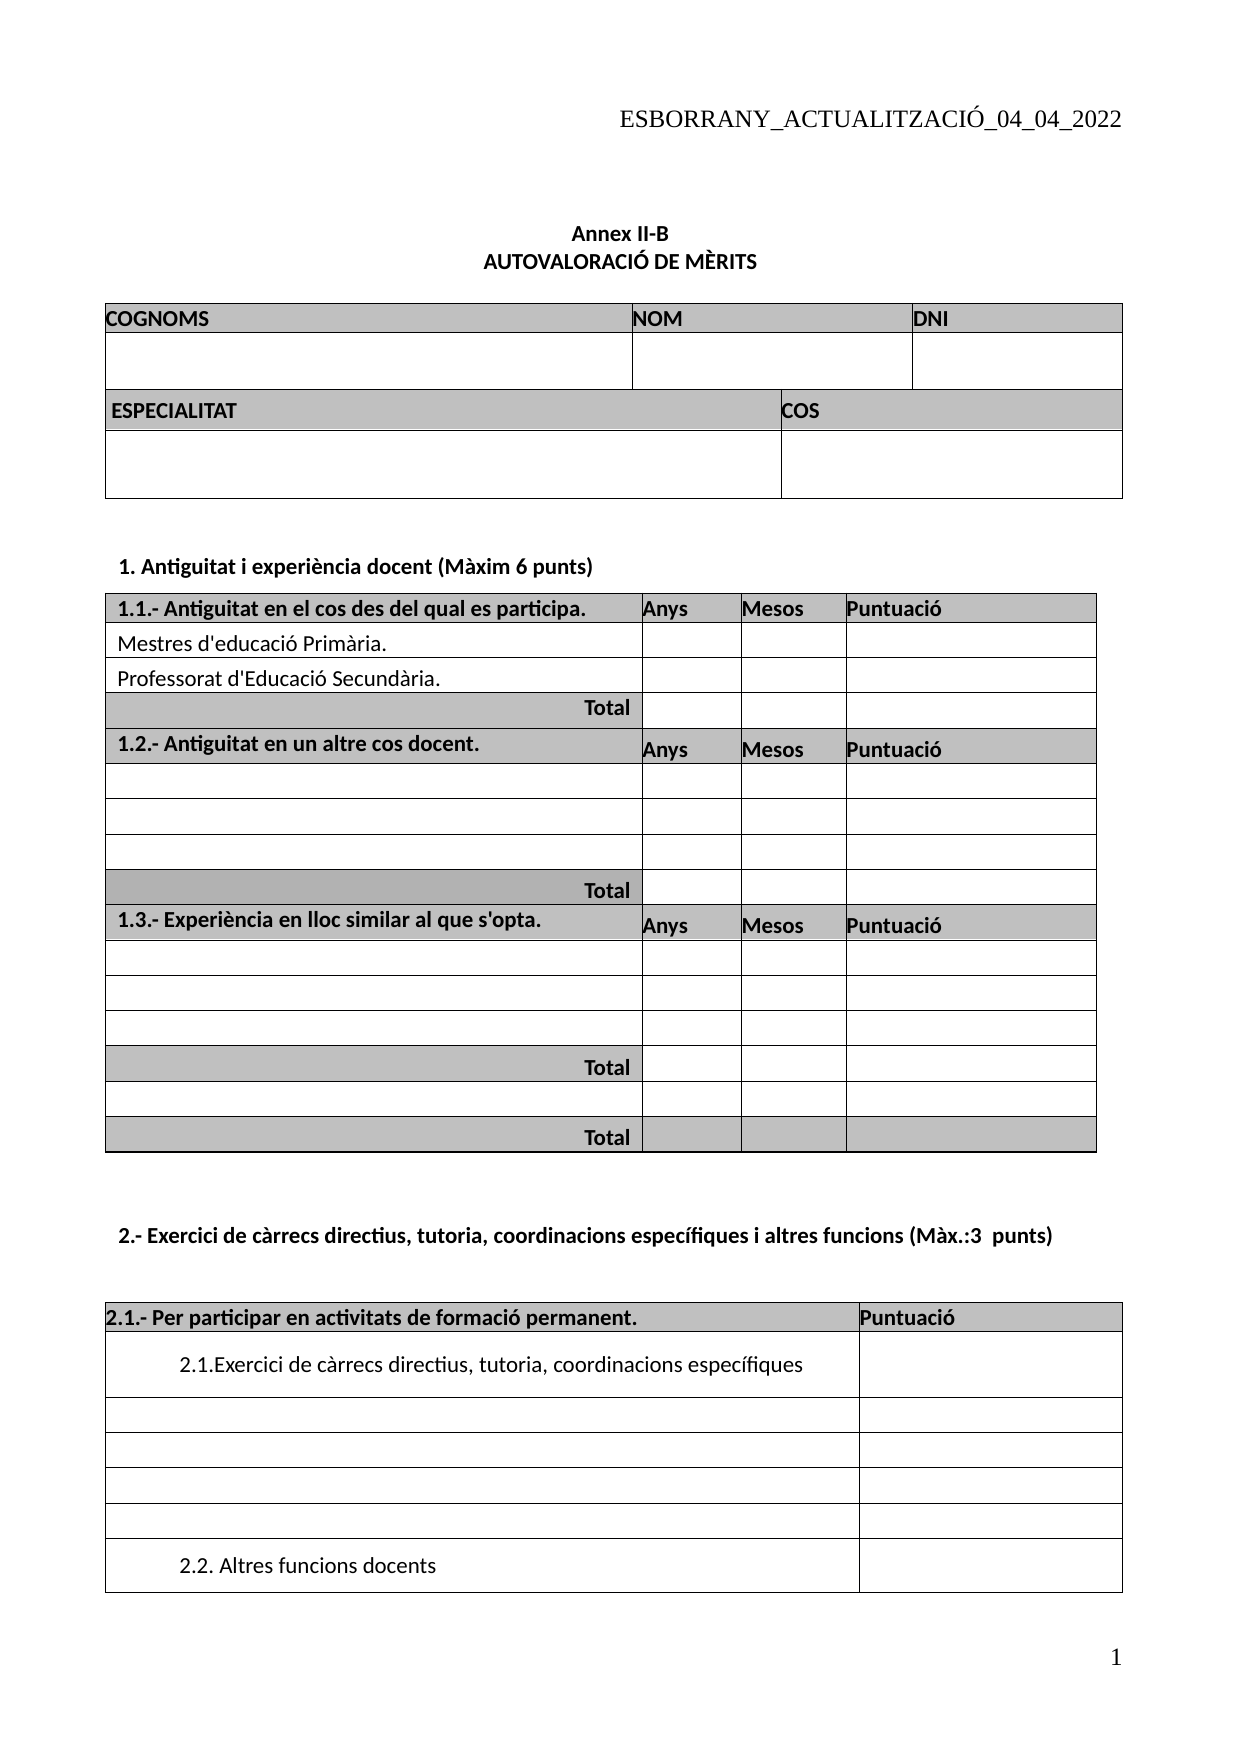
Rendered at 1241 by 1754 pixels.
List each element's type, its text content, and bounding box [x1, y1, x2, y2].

table_cell Total [106, 1117, 642, 1151]
table_cell Anys [643, 905, 741, 939]
table_cell [742, 941, 846, 975]
table_cell [106, 799, 642, 833]
table_header Puntuació [860, 1303, 1122, 1331]
table_cell 1.2.- Antiguitat en un altre cos docent. [106, 729, 642, 763]
table_cell [106, 333, 632, 389]
table_cell Mestres d'educació Primària. [106, 623, 642, 657]
table_cell [847, 976, 1096, 1010]
table_cell [106, 835, 642, 869]
table_cell Professorat d'Educació Secundària. [106, 658, 642, 692]
table_cell Mesos [742, 729, 846, 763]
table_cell [643, 1046, 741, 1081]
table_cell Total [106, 693, 642, 728]
table_cell [304, 431, 781, 498]
table_cell [643, 941, 741, 975]
table_cell [847, 1117, 1096, 1151]
table_cell [847, 1046, 1096, 1081]
table_cell [742, 976, 846, 1010]
table_cell [742, 658, 846, 692]
table_cell [643, 764, 741, 798]
table_cell [106, 1433, 859, 1467]
table_cell Mesos [742, 905, 846, 939]
text AUTOVALORACIÓ DE MÈRITS [118, 247, 1122, 275]
table_cell [860, 1332, 1122, 1397]
table_cell [106, 431, 304, 498]
table_cell [304, 390, 781, 429]
table_cell [742, 693, 846, 728]
table_header NOM [633, 304, 912, 332]
table_cell [847, 1011, 1096, 1045]
table_cell Total [106, 1046, 642, 1081]
table_cell [106, 1504, 859, 1538]
table_cell COS [782, 390, 1122, 429]
table_cell [782, 431, 1122, 498]
table_cell [742, 835, 846, 869]
table_header Mesos [742, 594, 846, 622]
table_cell [860, 1468, 1122, 1502]
table_cell [860, 1504, 1122, 1538]
table_cell [742, 1011, 846, 1045]
table_cell [913, 333, 1122, 389]
table_cell [106, 1082, 642, 1116]
table_cell [847, 693, 1096, 728]
table_cell [643, 976, 741, 1010]
table_cell [106, 1011, 642, 1045]
table_cell [742, 799, 846, 833]
table_cell [633, 333, 912, 389]
table_cell [860, 1398, 1122, 1432]
text 2.- Exercici de càrrecs directius, tutoria, coordinacions específiques i altres funcions (Màx.:3 punts) [118, 1221, 1122, 1249]
table_cell [643, 799, 741, 833]
table_cell 2.2. Altres funcions docents [106, 1539, 859, 1592]
table_header Puntuació [847, 594, 1096, 622]
table_cell [847, 1082, 1096, 1116]
table_cell [643, 835, 741, 869]
table_cell [742, 1046, 846, 1081]
table_cell [106, 1468, 859, 1502]
table_cell ESPECIALITAT [106, 390, 304, 429]
table_cell [106, 1398, 859, 1432]
table_cell [847, 658, 1096, 692]
table_cell [643, 658, 741, 692]
table_cell [847, 941, 1096, 975]
table_cell [847, 623, 1096, 657]
table_header 1.1.- Antiguitat en el cos des del qual es participa. [106, 594, 642, 622]
table_cell [643, 1117, 741, 1151]
table_header COGNOMS [106, 304, 632, 332]
table_cell [643, 693, 741, 728]
table_cell [742, 1117, 846, 1151]
table_cell [742, 764, 846, 798]
table_cell [742, 1082, 846, 1116]
table_header DNI [913, 304, 1122, 332]
table_cell [106, 941, 642, 975]
text 1. Antiguitat i experiència docent (Màxim 6 punts) [118, 552, 1122, 580]
table_cell Anys [643, 729, 741, 763]
table_cell [847, 764, 1096, 798]
table_header Anys [643, 594, 741, 622]
table_cell [643, 870, 741, 904]
table_cell [106, 976, 642, 1010]
table_cell [742, 623, 846, 657]
table_cell Total [106, 870, 642, 904]
table_cell [847, 870, 1096, 904]
table_cell [643, 1082, 741, 1116]
table_cell 1.3.- Experiència en lloc similar al que s'opta. [106, 905, 642, 939]
text Annex II-B [118, 219, 1122, 247]
table_header 2.1.- Per participar en activitats de formació permanent. [106, 1303, 859, 1331]
table_cell 2.1.Exercici de càrrecs directius, tutoria, coordinacions específiques [106, 1332, 859, 1397]
table_cell [742, 870, 846, 904]
table_cell [847, 835, 1096, 869]
table_cell [643, 1011, 741, 1045]
table_cell [860, 1539, 1122, 1592]
table_cell [643, 623, 741, 657]
table_cell [847, 799, 1096, 833]
table_cell [106, 764, 642, 798]
table_cell Puntuació [847, 729, 1096, 763]
table_cell Puntuació [847, 905, 1096, 939]
table_cell [860, 1433, 1122, 1467]
